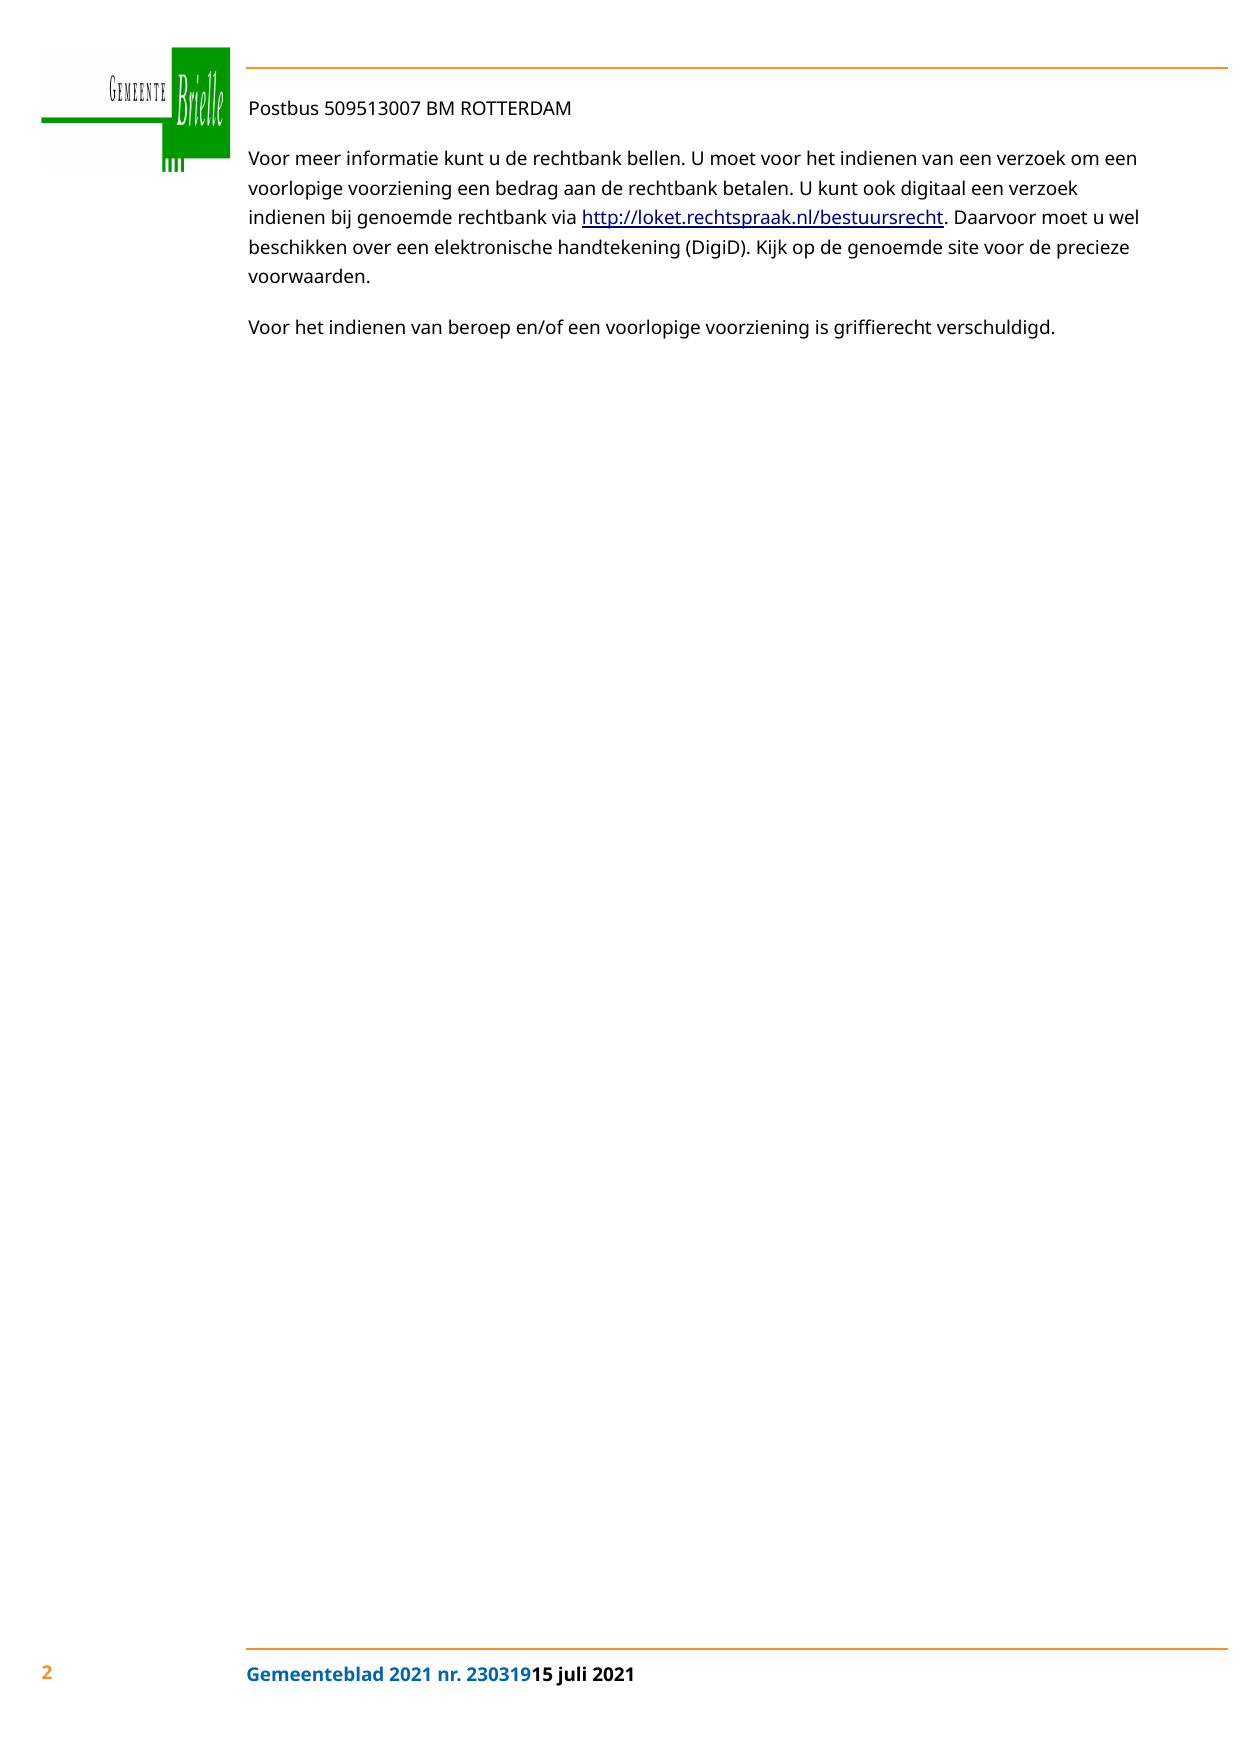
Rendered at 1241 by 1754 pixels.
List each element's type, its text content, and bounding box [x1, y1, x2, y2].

text Postbus 509513007 BM ROTTERDAM [248, 95, 1152, 121]
picture [41, 47, 231, 172]
text Voor meer informatie kunt u de rechtbank bellen. U moet voor het indienen van een verzoek om een voorlopige voorziening een bedrag aan de rechtbank betalen. U kunt ook digitaal een verzoek indienen bij genoemde rechtbank via http://loket.rechtspraak.nl/bestuursrecht. Daarvoor moet u wel beschikken over een elektronische handtekening (DigiD). Kijk op de genoemde site voor de precieze voorwaarden. [248, 145, 1152, 289]
text Voor het indienen van beroep en/of een voorlopige voorziening is griffierecht verschuldigd. [248, 314, 1152, 340]
